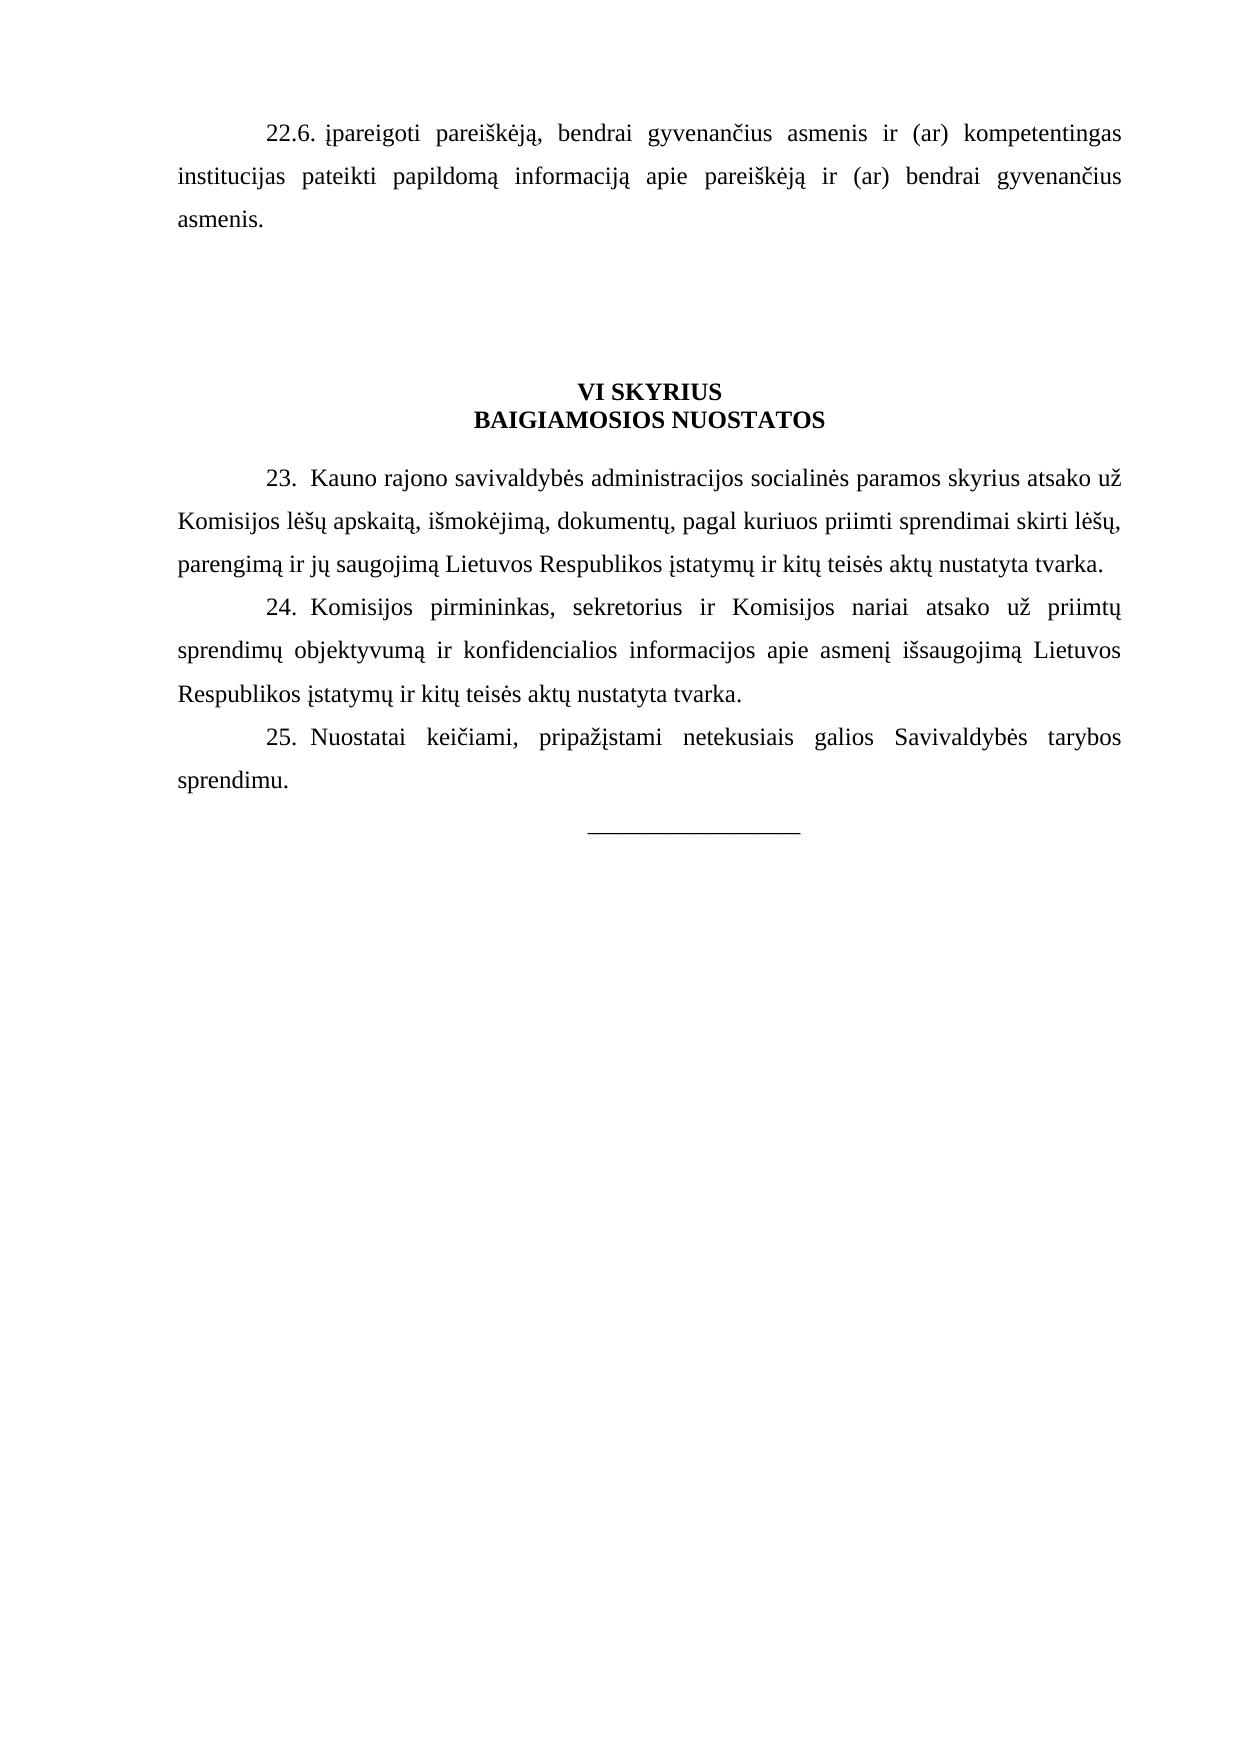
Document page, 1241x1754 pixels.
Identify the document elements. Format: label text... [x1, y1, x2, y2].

text 24. Komisijos pirmininkas, sekretorius ir Komisijos nariai atsako už priimtų sprendimų objektyvumą ir konfidencialios informacijos apie asmenį išsaugojimą Lietuvos Respublikos įstatymų ir kitų teisės aktų nustatyta tvarka. [177, 592, 1122, 707]
text 25. Nuostatai keičiami, pripažįstami netekusiais galios Savivaldybės tarybos sprendimu. [177, 722, 1122, 794]
text 22.6. įpareigoti pareiškėją, bendrai gyvenančius asmenis ir (ar) kompetentingas institucijas pateikti papildomą informaciją apie pareiškėją ir (ar) bendrai gyvenančius asmenis. [177, 118, 1122, 233]
text _________________ [177, 808, 1122, 837]
text 23. Kauno rajono savivaldybės administracijos socialinės paramos skyrius atsako už Komisijos lėšų apskaitą, išmokėjimą, dokumentų, pagal kuriuos priimti sprendimai skirti lėšų, parengimą ir jų saugojimą Lietuvos Respublikos įstatymų ir kitų teisės aktų nustatyta tvarka. [177, 463, 1122, 578]
text BAIGIAMOSIOS NUOSTATOS [177, 406, 1122, 434]
text VI SKYRIUS [177, 377, 1122, 406]
